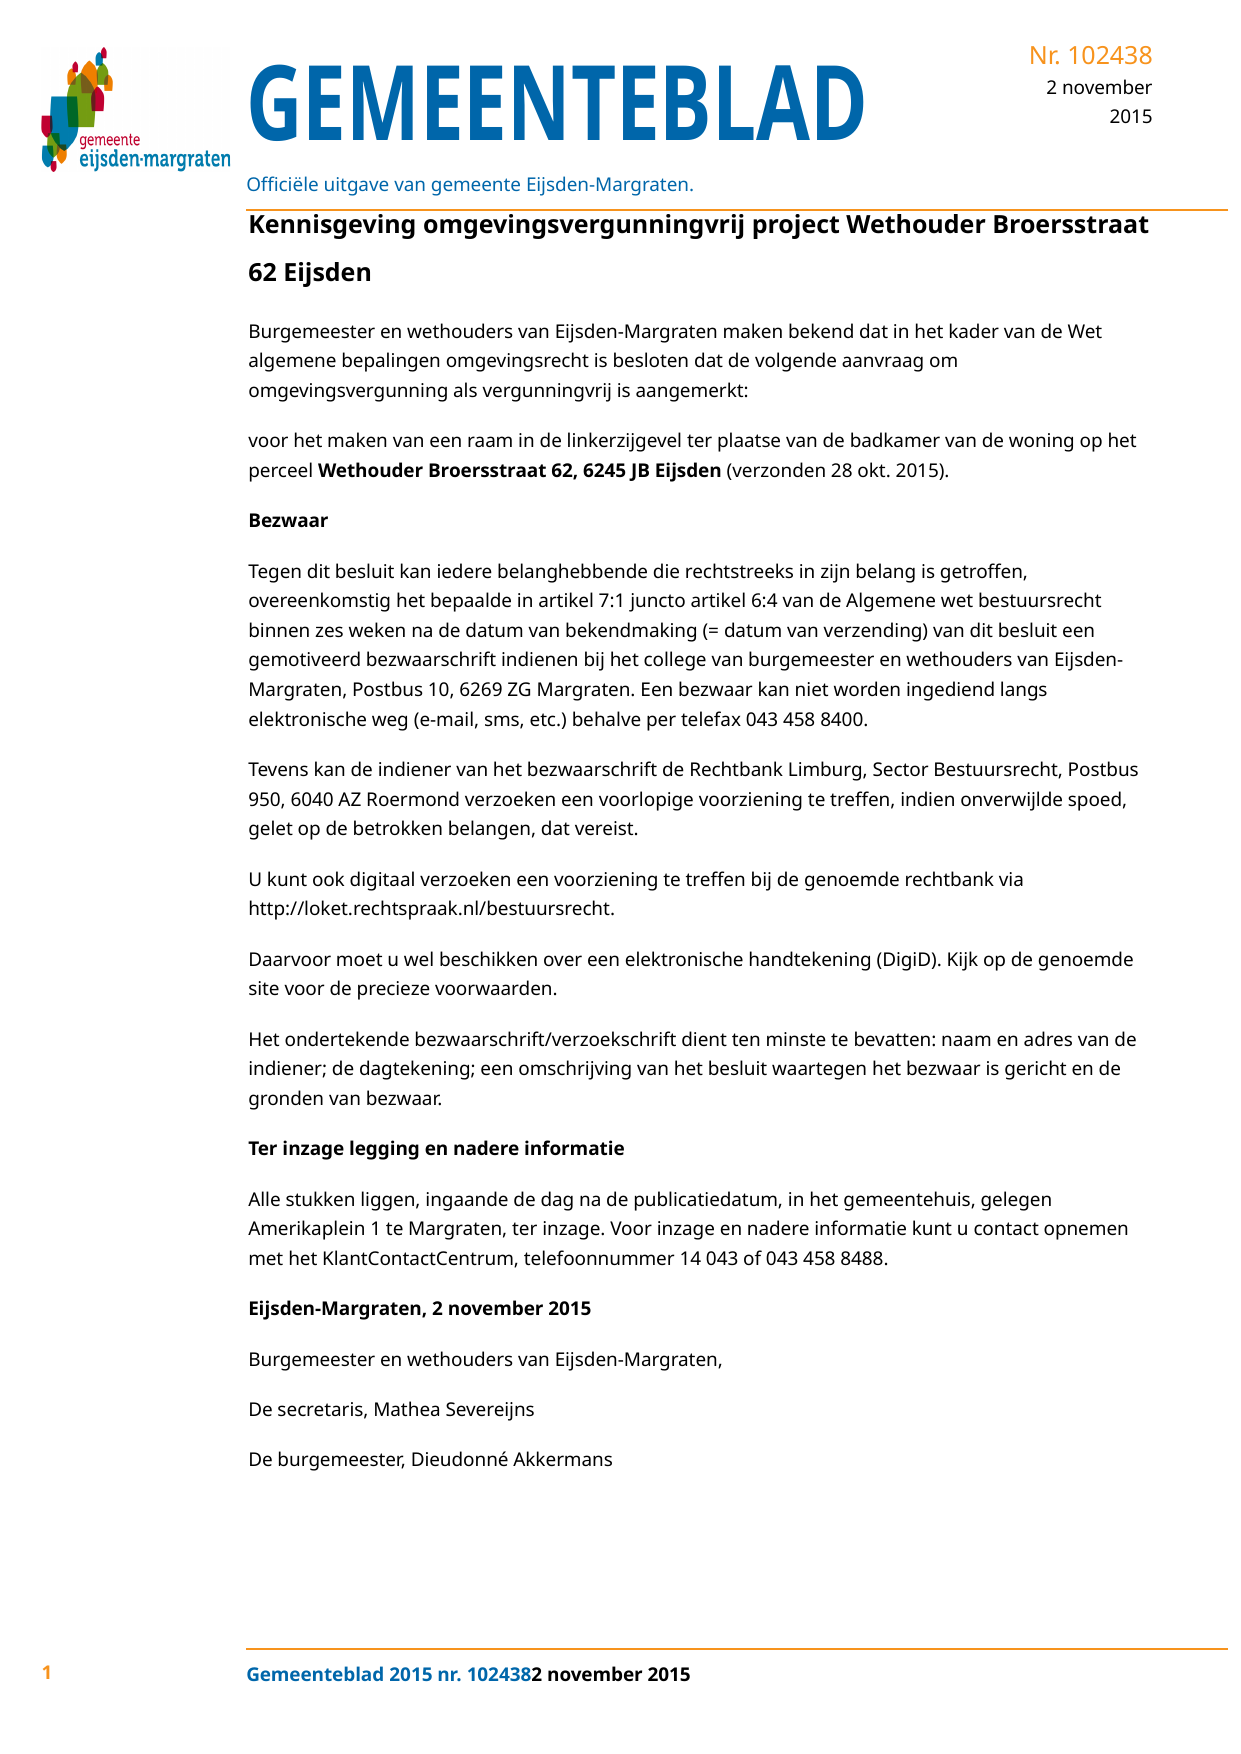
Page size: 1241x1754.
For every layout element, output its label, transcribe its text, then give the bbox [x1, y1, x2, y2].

text Tegen dit besluit kan iedere belanghebbende die rechtstreeks in zijn belang is getroffen, overeenkomstig het bepaalde in artikel 7:1 juncto artikel 6:4 van de Algemene wet bestuursrecht binnen zes weken na de datum van bekendmaking (= datum van verzending) van dit besluit een gemotiveerd bezwaarschrift indienen bij het college van burgemeester en wethouders van Eijsden-Margraten, Postbus 10, 6269 ZG Margraten. Een bezwaar kan niet worden ingediend langs elektronische weg (e-mail, sms, etc.) behalve per telefax 043 458 8400. [248, 558, 1152, 732]
text Burgemeester en wethouders van Eijsden-Margraten maken bekend dat in het kader van de Wet algemene bepalingen omgevingsrecht is besloten dat de volgende aanvraag om omgevingsvergunning als vergunningvrij is aangemerkt: [248, 318, 1152, 403]
text De secretaris, Mathea Severeijns [248, 1396, 1152, 1422]
text Alle stukken liggen, ingaande de dag na de publicatiedatum, in het gemeentehuis, gelegen Amerikaplein 1 te Margraten, ter inzage. Voor inzage en nadere informatie kunt u contact opnemen met het KlantContactCentrum, telefoonnummer 14 043 of 043 458 8488. [248, 1186, 1152, 1271]
text Kennisgeving omgevingsvergunningvrij project Wethouder Broersstraat 62 Eijsden [248, 211, 1152, 288]
text Eijsden-Margraten, 2 november 2015 [248, 1295, 1152, 1321]
text voor het maken van een raam in de linkerzijgevel ter plaatse van de badkamer van de woning op het perceel Wethouder Broersstraat 62, 6245 JB Eijsden (verzonden 28 okt. 2015). [248, 427, 1152, 483]
text Tevens kan de indiener van het bezwaarschrift de Rechtbank Limburg, Sector Bestuursrecht, Postbus 950, 6040 AZ Roermond verzoeken een voorlopige voorziening te treffen, indien onverwijlde spoed, gelet op de betrokken belangen, dat vereist. [248, 756, 1152, 841]
text Het ondertekende bezwaarschrift/verzoekschrift dient ten minste te bevatten: naam en adres van de indiener; de dagtekening; een omschrijving van het besluit waartegen het bezwaar is gericht en de gronden van bezwaar. [248, 1026, 1152, 1111]
text De burgemeester, Dieudonné Akkermans [248, 1447, 1152, 1472]
text Daarvoor moet u wel beschikken over een elektronische handtekening (DigiD). Kijk op de genoemde site voor de precieze voorwaarden. [248, 946, 1152, 1001]
picture [41, 47, 231, 172]
text Burgemeester en wethouders van Eijsden-Margraten, [248, 1346, 1152, 1372]
text Bezwaar [248, 507, 1152, 533]
text U kunt ook digitaal verzoeken een voorziening te treffen bij de genoemde rechtbank via http://loket.rechtspraak.nl/bestuursrecht. [248, 866, 1152, 921]
text Ter inzage legging en nadere informatie [248, 1135, 1152, 1161]
